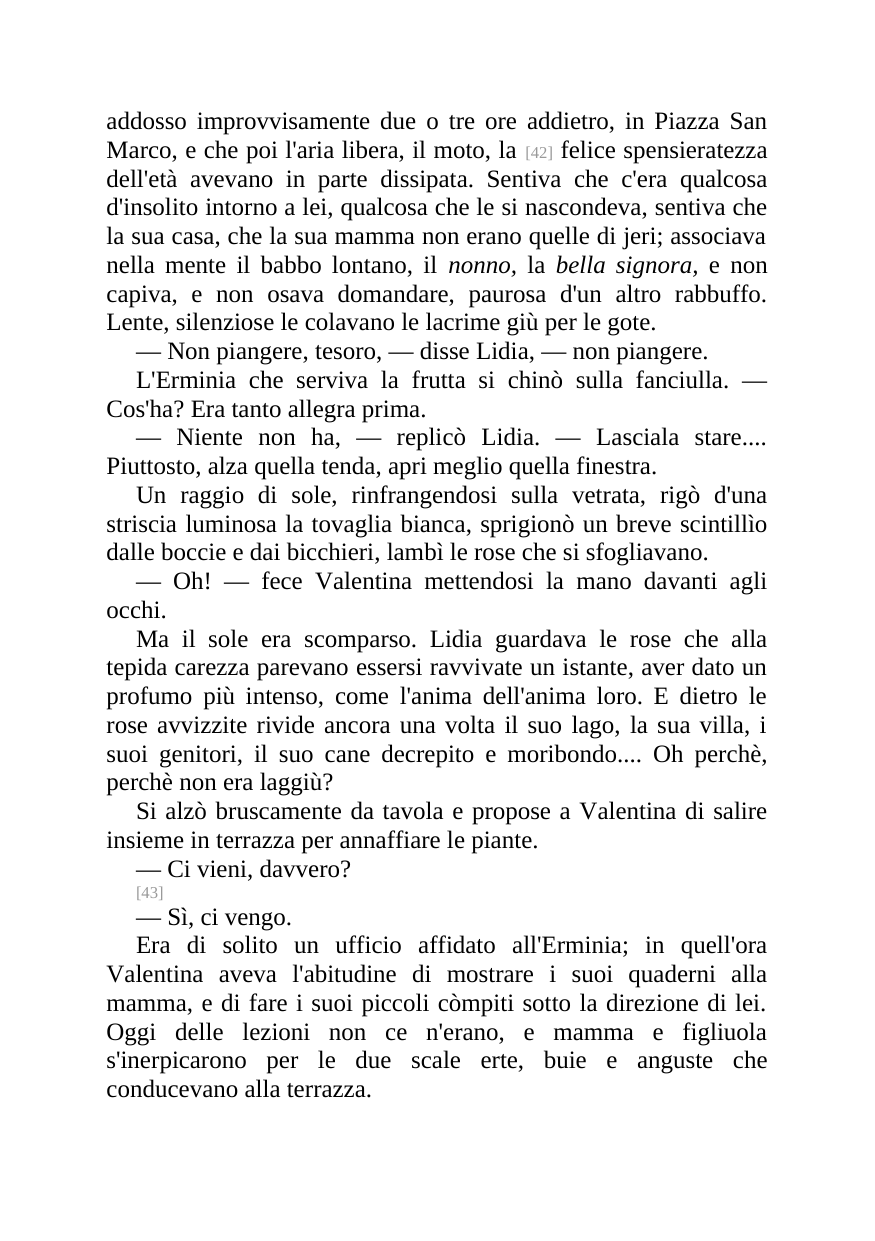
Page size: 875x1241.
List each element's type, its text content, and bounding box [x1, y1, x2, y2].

text — Non piangere, tesoro, — disse Lidia, — non piangere. [106, 336, 768, 365]
text addosso improvvisamente due o tre ore addietro, in Piazza San Marco, e che poi l'aria libera, il moto, la [42] felice spensieratezza dell'età avevano in parte dissipata. Sentiva che c'era qualcosa d'insolito intorno a lei, qualcosa che le si nascondeva, sentiva che la sua casa, che la sua mamma non erano quelle di jeri; associava nella mente il babbo lontano, il nonno, la bella signora, e non capiva, e non osava domandare, paurosa d'un altro rabbuffo. Lente, silenziose le colavano le lacrime giù per le gote. [106, 106, 768, 336]
text Un raggio di sole, rinfrangendosi sulla vetrata, rigò d'una striscia luminosa la tovaglia bianca, sprigionò un breve scintillìo dalle boccie e dai bicchieri, lambì le rose che si sfogliavano. [106, 480, 768, 566]
text Ma il sole era scomparso. Lidia guardava le rose che alla tepida carezza parevano essersi ravvivate un istante, aver dato un profumo più intenso, come l'anima dell'anima loro. E dietro le rose avvizzite rivide ancora una volta il suo lago, la sua villa, i suoi genitori, il suo cane decrepito e moribondo.... Oh perchè, perchè non era laggiù? [106, 624, 768, 796]
text — Niente non ha, — replicò Lidia. — Lasciala stare.... Piuttosto, alza quella tenda, apri meglio quella finestra. [106, 422, 768, 480]
text L'Erminia che serviva la frutta si chinò sulla fanciulla. — Cos'ha? Era tanto allegra prima. [106, 365, 768, 422]
text [43] [106, 882, 768, 902]
text Era di solito un ufficio affidato all'Erminia; in quell'ora Valentina aveva l'abitudine di mostrare i suoi quaderni alla mamma, e di fare i suoi piccoli còmpiti sotto la direzione di lei. Oggi delle lezioni non ce n'erano, e mamma e figliuola s'inerpicarono per le due scale erte, buie e anguste che conducevano alla terrazza. [106, 930, 768, 1103]
text — Ci vieni, davvero? [106, 854, 768, 882]
text — Oh! — fece Valentina mettendosi la mano davanti agli occhi. [106, 566, 768, 624]
text Si alzò bruscamente da tavola e propose a Valentina di salire insieme in terrazza per annaffiare le piante. [106, 796, 768, 854]
text — Sì, ci vengo. [106, 902, 768, 930]
